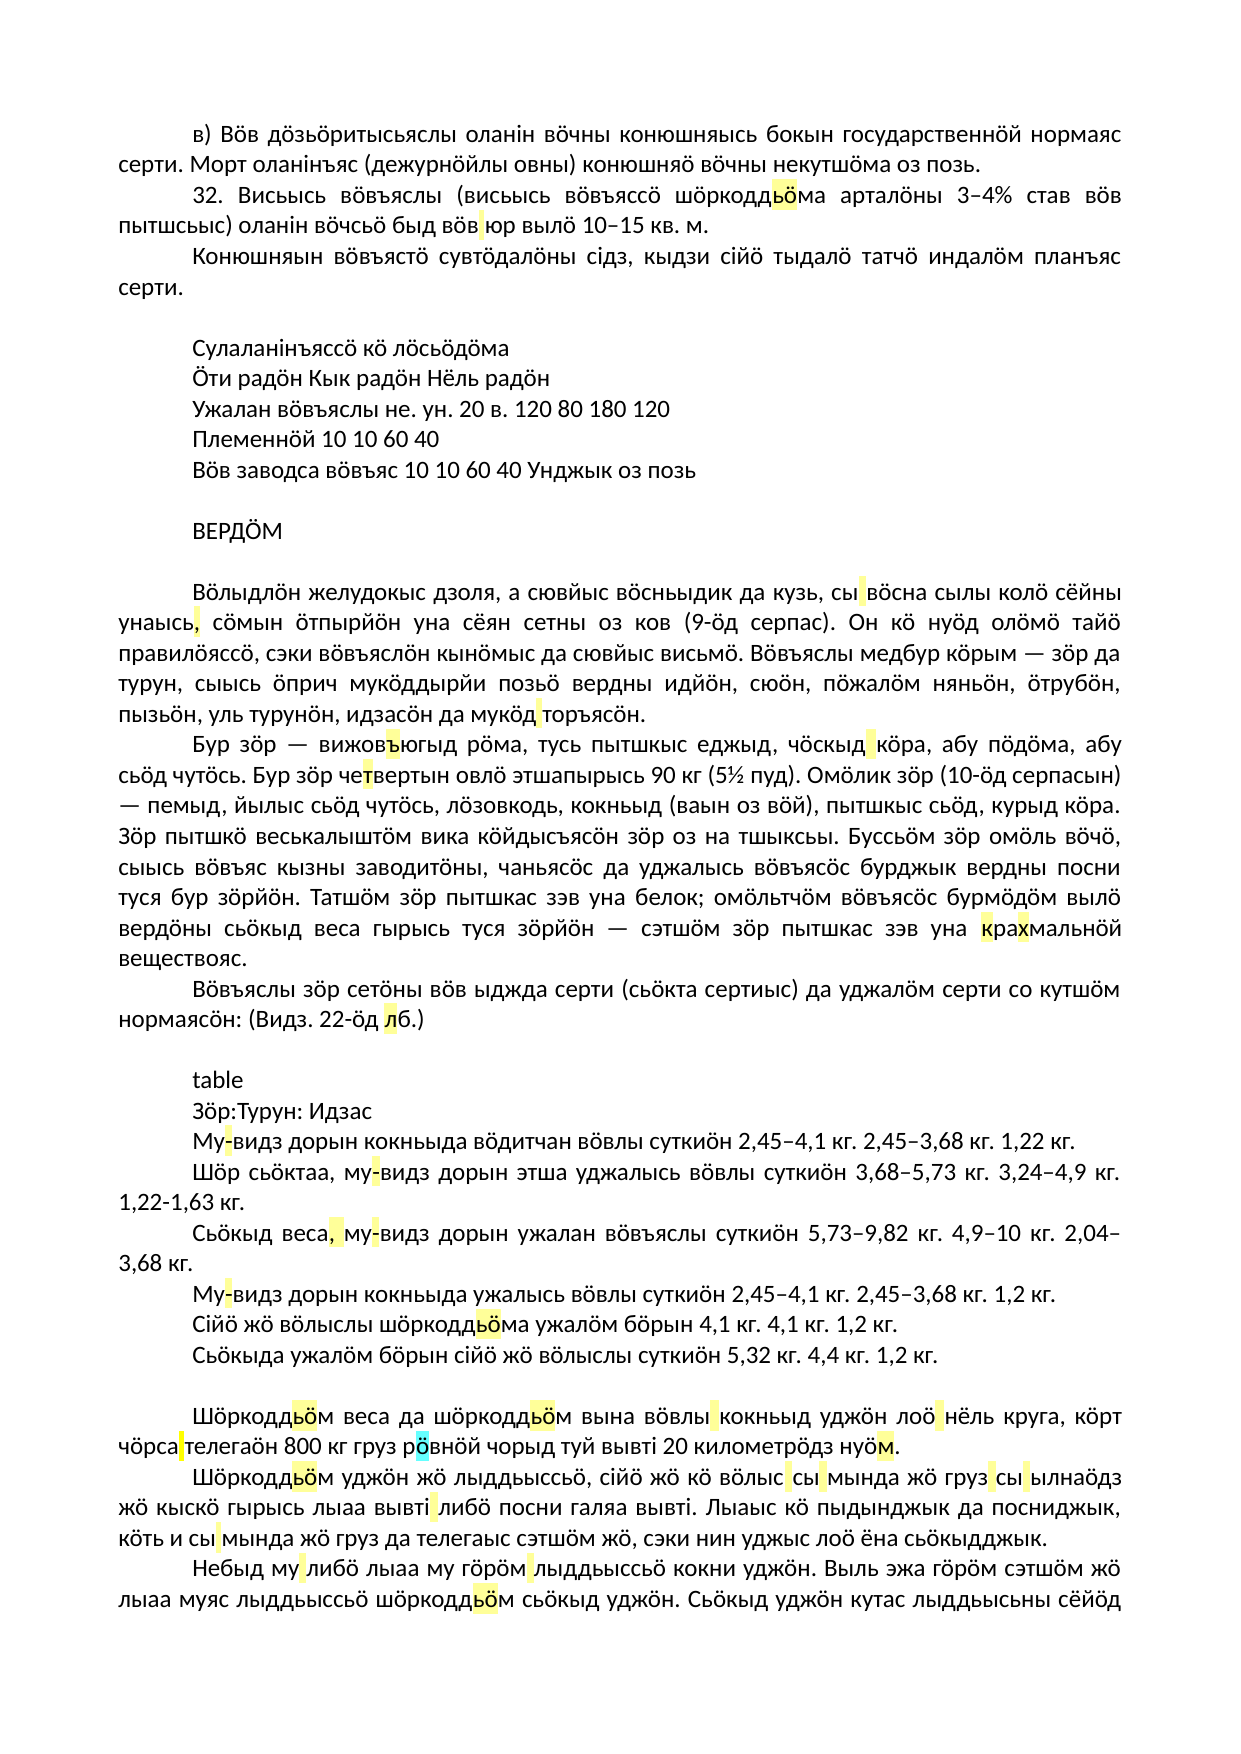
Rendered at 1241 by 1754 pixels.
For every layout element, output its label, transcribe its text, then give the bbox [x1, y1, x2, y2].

text Зӧр:Турун: Идзас [118, 1095, 1122, 1125]
text Шӧркоддьӧм веса да шӧркоддьӧм вына вӧвлы кокньыд уджӧн лоӧ нёль круга, кӧрт чӧрса телегаӧн 800 кг груз рӧвнӧй чорыд туй вывті 20 километрӧдз нуӧм. [118, 1400, 1122, 1461]
text Небыд му либӧ лыаа му гӧрӧм лыддьыссьӧ кокни уджӧн. Выль эжа гӧрӧм сэтшӧм жӧ лыаа муяс лыддьыссьӧ шӧркоддьӧм сьӧкыд уджӧн. Сьӧкыд уджӧн кутас лыддьысьны сёйӧд [118, 1553, 1122, 1614]
text Сулаланінъяссӧ кӧ лӧсьӧдӧма [118, 332, 1122, 362]
text Му-видз дорын кокньыда ужалысь вӧвлы суткиӧн 2,45–4,1 кг. 2,45–3,68 кг. 1,2 кг. [118, 1278, 1122, 1308]
text Сьӧкыда ужалӧм бӧрын сійӧ жӧ вӧлыслы суткиӧн 5,32 кг. 4,4 кг. 1,2 кг. [118, 1339, 1122, 1369]
text Вӧвъяслы зӧр сетӧны вӧв ыджда серти (сьӧкта сертиыс) да уджалӧм серти со кутшӧм нормаясӧн: (Видз. 22-ӧд лб.) [118, 973, 1122, 1034]
text Конюшняын вӧвъястӧ сувтӧдалӧны сідз, кыдзи сійӧ тыдалӧ татчӧ индалӧм планъяс серти. [118, 240, 1122, 301]
text Шӧр сьӧктаа, му-видз дорын этша уджалысь вӧвлы суткиӧн 3,68–5,73 кг. 3,24–4,9 кг. 1,22-1,63 кг. [118, 1156, 1122, 1217]
text Вӧв заводса вӧвъяс 10 10 60 40 Унджык оз позь [118, 454, 1122, 484]
text ВЕРДӦМ [118, 515, 1122, 545]
text Бур зӧр — вижовъюгыд рӧма, тусь пытшкыс еджыд, чӧскыд кӧра, абу пӧдӧма, абу сьӧд чутӧсь. Бур зӧр четвертын овлӧ этшапырысь 90 кг (5½ пуд). Омӧлик зӧр (10-ӧд серпасын) — пемыд, йылыс сьӧд чутӧсь, лӧзовкодь, кокньыд (ваын оз вӧй), пытшкыс сьӧд, курыд кӧра. Зӧр пытшкӧ веськалыштӧм вика кӧйдысъясӧн зӧр оз на тшыксьы. Буссьӧм зӧр омӧль вӧчӧ, сыысь вӧвъяс кызны заводитӧны, чаньясӧс да уджалысь вӧвъясӧс бурджык вердны посни туся бур зӧрйӧн. Татшӧм зӧр пытшкас зэв уна белок; омӧльтчӧм вӧвъясӧс бурмӧдӧм вылӧ вердӧны сьӧкыд веса гырысь туся зӧрйӧн — сэтшӧм зӧр пытшкас зэв уна крахмальнӧй веществояс. [118, 728, 1122, 973]
text в) Вӧв дӧзьӧритысьяслы оланін вӧчны конюшняысь бокын государственнӧй нормаяс серти. Морт оланінъяс (дежурнӧйлы овны) конюшняӧ вӧчны некутшӧма оз позь. [118, 118, 1122, 179]
text Му-видз дорын кокньыда вӧдитчан вӧвлы суткиӧн 2,45–4,1 кг. 2,45–3,68 кг. 1,22 кг. [118, 1125, 1122, 1156]
text Племеннӧй 10 10 60 40 [118, 423, 1122, 454]
text Ӧти радӧн Кык радӧн Нёль радӧн [118, 362, 1122, 393]
text Ужалан вӧвъяслы не. ун. 20 в. 120 80 180 120 [118, 393, 1122, 423]
text table [118, 1064, 1122, 1095]
text 32. Висьысь вӧвъяслы (висьысь вӧвъяссӧ шӧркоддьӧма арталӧны 3–4% став вӧв пытшсьыс) оланін вӧчсьӧ быд вӧв юр вылӧ 10–15 кв. м. [118, 179, 1122, 240]
text Сьӧкыд веса, му-видз дорын ужалан вӧвъяслы суткиӧн 5,73–9,82 кг. 4,9–10 кг. 2,04–3,68 кг. [118, 1217, 1122, 1278]
text Вӧлыдлӧн желудокыс дзоля, а сювйыс вӧсньыдик да кузь, сы вӧсна сылы колӧ сёйны унаысь, сӧмын ӧтпырйӧн уна сёян сетны оз ков (9-ӧд серпас). Он кӧ нуӧд олӧмӧ тайӧ правилӧяссӧ, сэки вӧвъяслӧн кынӧмыс да сювйыс висьмӧ. Вӧвъяслы медбур кӧрым — зӧр да турун, сыысь ӧприч мукӧддырйи позьӧ вердны идйӧн, сюӧн, пӧжалӧм няньӧн, ӧтрубӧн, пызьӧн, уль турунӧн, идзасӧн да мукӧд торъясӧн. [118, 576, 1122, 728]
text Шӧркоддьӧм уджӧн жӧ лыддьыссьӧ, сійӧ жӧ кӧ вӧлыс сы мында жӧ груз сы ылнаӧдз жӧ кыскӧ гырысь лыаа вывті либӧ посни галяа вывті. Лыаыс кӧ пыдынджык да посниджык, кӧть и сы мында жӧ груз да телегаыс сэтшӧм жӧ, сэки нин уджыс лоӧ ёна сьӧкыдджык. [118, 1461, 1122, 1553]
text Сійӧ жӧ вӧлыслы шӧркоддьӧма ужалӧм бӧрын 4,1 кг. 4,1 кг. 1,2 кг. [118, 1308, 1122, 1339]
